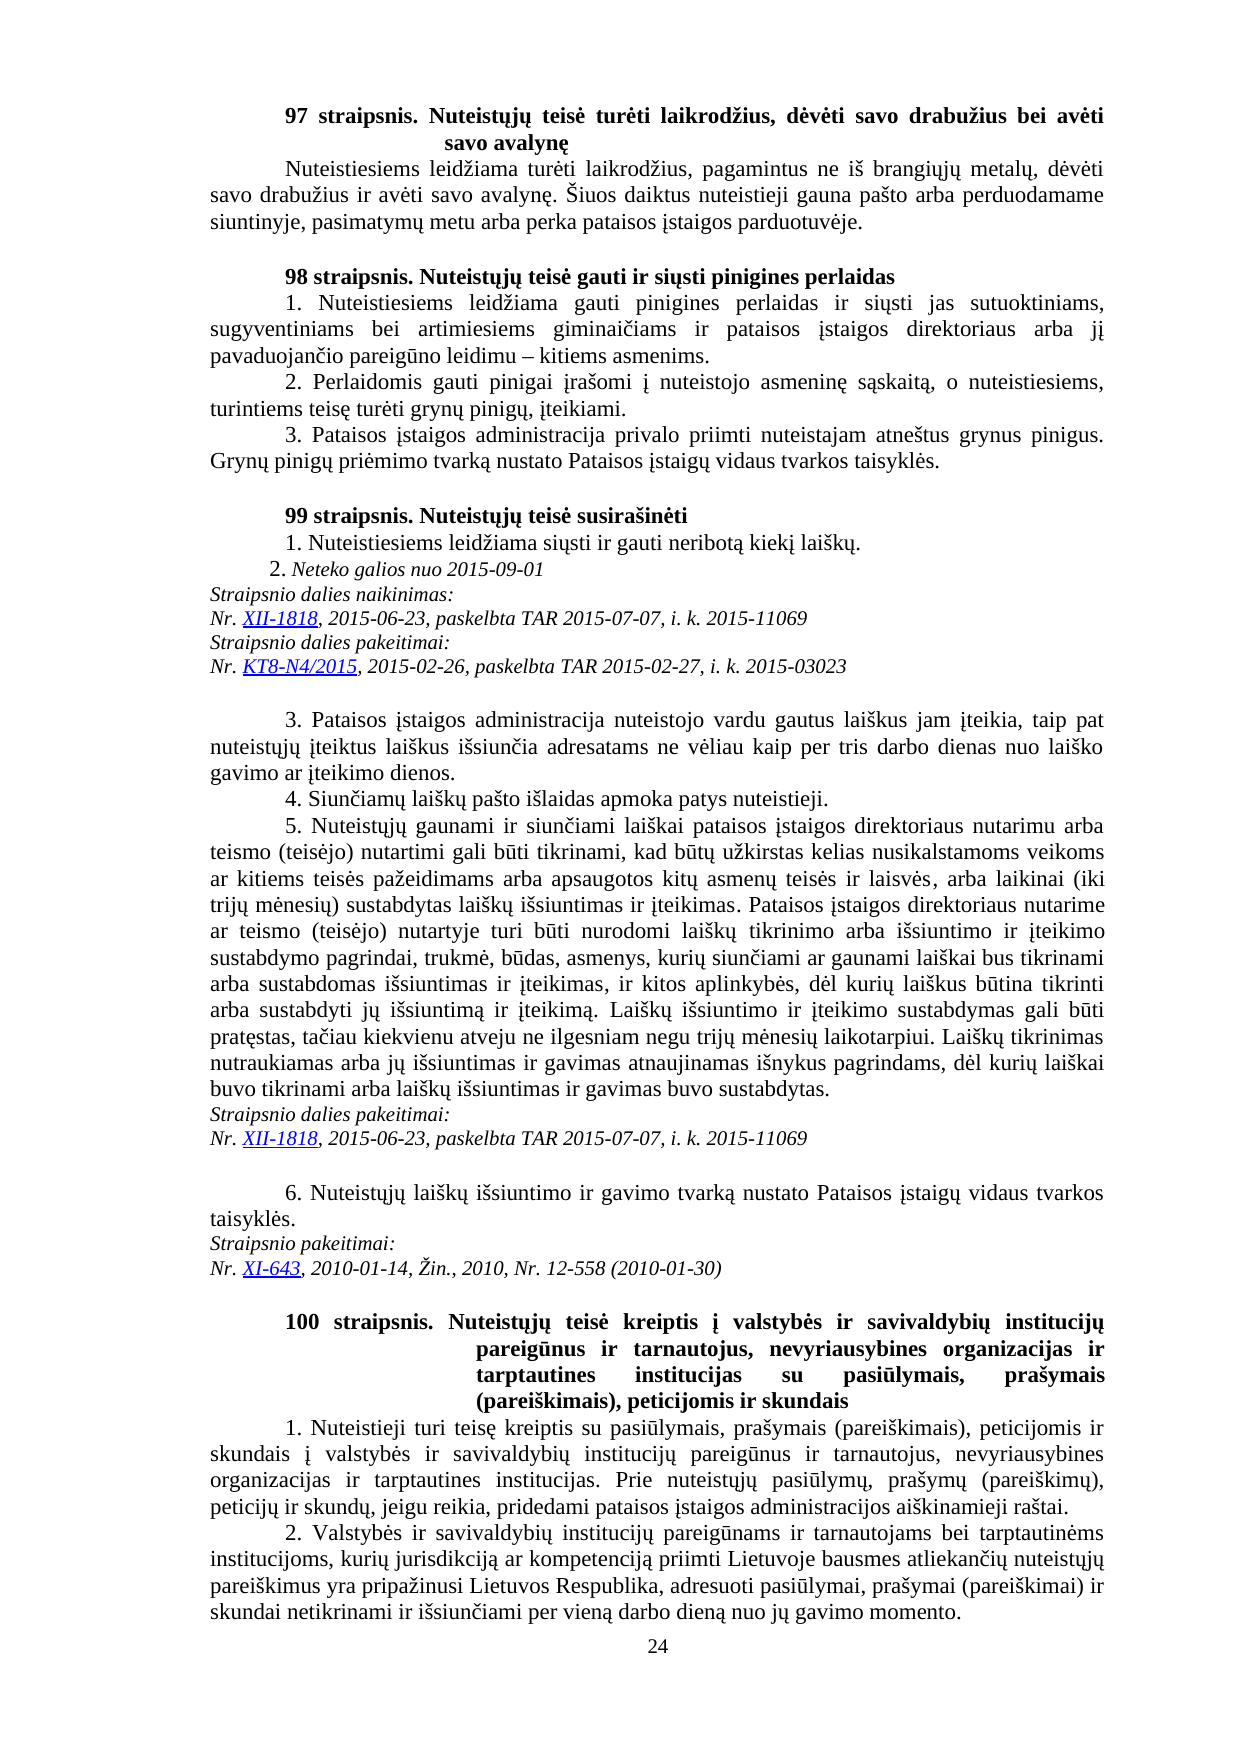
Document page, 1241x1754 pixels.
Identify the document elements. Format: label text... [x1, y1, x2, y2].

text Nr. XII-1818, 2015-06-23, paskelbta TAR 2015-07-07, i. k. 2015-11069 [210, 1126, 1106, 1150]
text Straipsnio dalies pakeitimai: [210, 629, 1106, 654]
text 5. Nuteistųjų gaunami ir siunčiami laiškai pataisos įstaigos direktoriaus nutarimu arba teismo (teisėjo) nutartimi gali būti tikrinami, kad būtų užkirstas kelias nusikalstamoms veikoms ar kitiems teisės pažeidimams arba apsaugotos kitų asmenų teisės ir laisvės, arba laikinai (iki trijų mėnesių) sustabdytas laiškų išsiuntimas ir įteikimas. Pataisos įstaigos direktoriaus nutarime ar teismo (teisėjo) nutartyje turi būti nurodomi laiškų tikrinimo arba išsiuntimo ir įteikimo sustabdymo pagrindai, trukmė, būdas, asmenys, kurių siunčiami ar gaunami laiškai bus tikrinami arba sustabdomas išsiuntimas ir įteikimas, ir kitos aplinkybės, dėl kurių laiškus būtina tikrinti arba sustabdyti jų išsiuntimą ir įteikimą. Laiškų išsiuntimo ir įteikimo sustabdymas gali būti pratęstas, tačiau kiekvienu atveju ne ilgesniam negu trijų mėnesių laikotarpiui. Laiškų tikrinimas nutraukiamas arba jų išsiuntimas ir gavimas atnaujinamas išnykus pagrindams, dėl kurių laiškai buvo tikrinami arba laiškų išsiuntimas ir gavimas buvo sustabdytas. [210, 812, 1106, 1102]
text 4. Siunčiamų laiškų pašto išlaidas apmoka patys nuteistieji. [210, 786, 1106, 812]
text Nr. KT8-N4/2015, 2015-02-26, paskelbta TAR 2015-02-27, i. k. 2015-03023 [210, 654, 1106, 678]
text 2. Valstybės ir savivaldybių institucijų pareigūnams ir tarnautojams bei tarptautinėms institucijoms, kurių jurisdikciją ar kompetenciją priimti Lietuvoje bausmes atliekančių nuteistųjų pareiškimus yra pripažinusi Lietuvos Respublika, adresuoti pasiūlymai, prašymai (pareiškimai) ir skundai netikrinami ir išsiunčiami per vieną darbo dieną nuo jų gavimo momento. [210, 1519, 1106, 1624]
text 100 straipsnis. Nuteistųjų teisė kreiptis į valstybės ir savivaldybių institucijų pareigūnus ir tarnautojus, nevyriausybines organizacijas ir tarptautines institucijas su pasiūlymais, prašymais (pareiškimais), peticijomis ir skundais [285, 1308, 1106, 1414]
text 2. Neteko galios nuo 2015-09-01 [210, 555, 1106, 581]
text Nuteistiesiems leidžiama turėti laikrodžius, pagamintus ne iš brangiųjų metalų, dėvėti savo drabužius ir avėti savo avalynę. Šiuos daiktus nuteistieji gauna pašto arba perduodamame siuntinyje, pasimatymų metu arba perka pataisos įstaigos parduotuvėje. [210, 155, 1106, 234]
text 3. Pataisos įstaigos administracija privalo priimti nuteistajam atneštus grynus pinigus. Grynų pinigų priėmimo tvarką nustato Pataisos įstaigų vidaus tvarkos taisyklės. [210, 421, 1106, 474]
text 1. Nuteistiesiems leidžiama gauti pinigines perlaidas ir siųsti jas sutuoktiniams, sugyventiniams bei artimiesiems giminaičiams ir pataisos įstaigos direktoriaus arba jį pavaduojančio pareigūno leidimu – kitiems asmenims. [210, 289, 1106, 368]
text Nr. XI-643, 2010-01-14, Žin., 2010, Nr. 12-558 (2010-01-30) [210, 1255, 1106, 1279]
text Straipsnio dalies naikinimas: [210, 581, 1106, 606]
text 1. Nuteistiesiems leidžiama siųsti ir gauti neribotą kiekį laiškų. [210, 529, 1106, 555]
text 3. Pataisos įstaigos administracija nuteistojo vardu gautus laiškus jam įteikia, taip pat nuteistųjų įteiktus laiškus išsiunčia adresatams ne vėliau kaip per tris darbo dienas nuo laiško gavimo ar įteikimo dienos. [210, 706, 1106, 786]
text 2. Perlaidomis gauti pinigai įrašomi į nuteistojo asmeninę sąskaitą, o nuteistiesiems, turintiems teisę turėti grynų pinigų, įteikiami. [210, 368, 1106, 421]
text Straipsnio pakeitimai: [210, 1231, 1106, 1255]
text Straipsnio dalies pakeitimai: [210, 1102, 1106, 1126]
text 98 straipsnis. Nuteistųjų teisė gauti ir siųsti pinigines perlaidas [210, 263, 1106, 289]
text 99 straipsnis. Nuteistųjų teisė susirašinėti [210, 502, 1106, 529]
text 97 straipsnis. Nuteistųjų teisė turėti laikrodžius, dėvėti savo drabužius bei avėti savo avalynę [285, 102, 1106, 155]
text 1. Nuteistieji turi teisę kreiptis su pasiūlymais, prašymais (pareiškimais), peticijomis ir skundais į valstybės ir savivaldybių institucijų pareigūnus ir tarnautojus, nevyriausybines organizacijas ir tarptautines institucijas. Prie nuteistųjų pasiūlymų, prašymų (pareiškimų), peticijų ir skundų, jeigu reikia, pridedami pataisos įstaigos administracijos aiškinamieji raštai. [210, 1414, 1106, 1519]
text Nr. XII-1818, 2015-06-23, paskelbta TAR 2015-07-07, i. k. 2015-11069 [210, 606, 1106, 629]
text 6. Nuteistųjų laiškų išsiuntimo ir gavimo tvarką nustato Pataisos įstaigų vidaus tvarkos taisyklės. [210, 1179, 1106, 1231]
